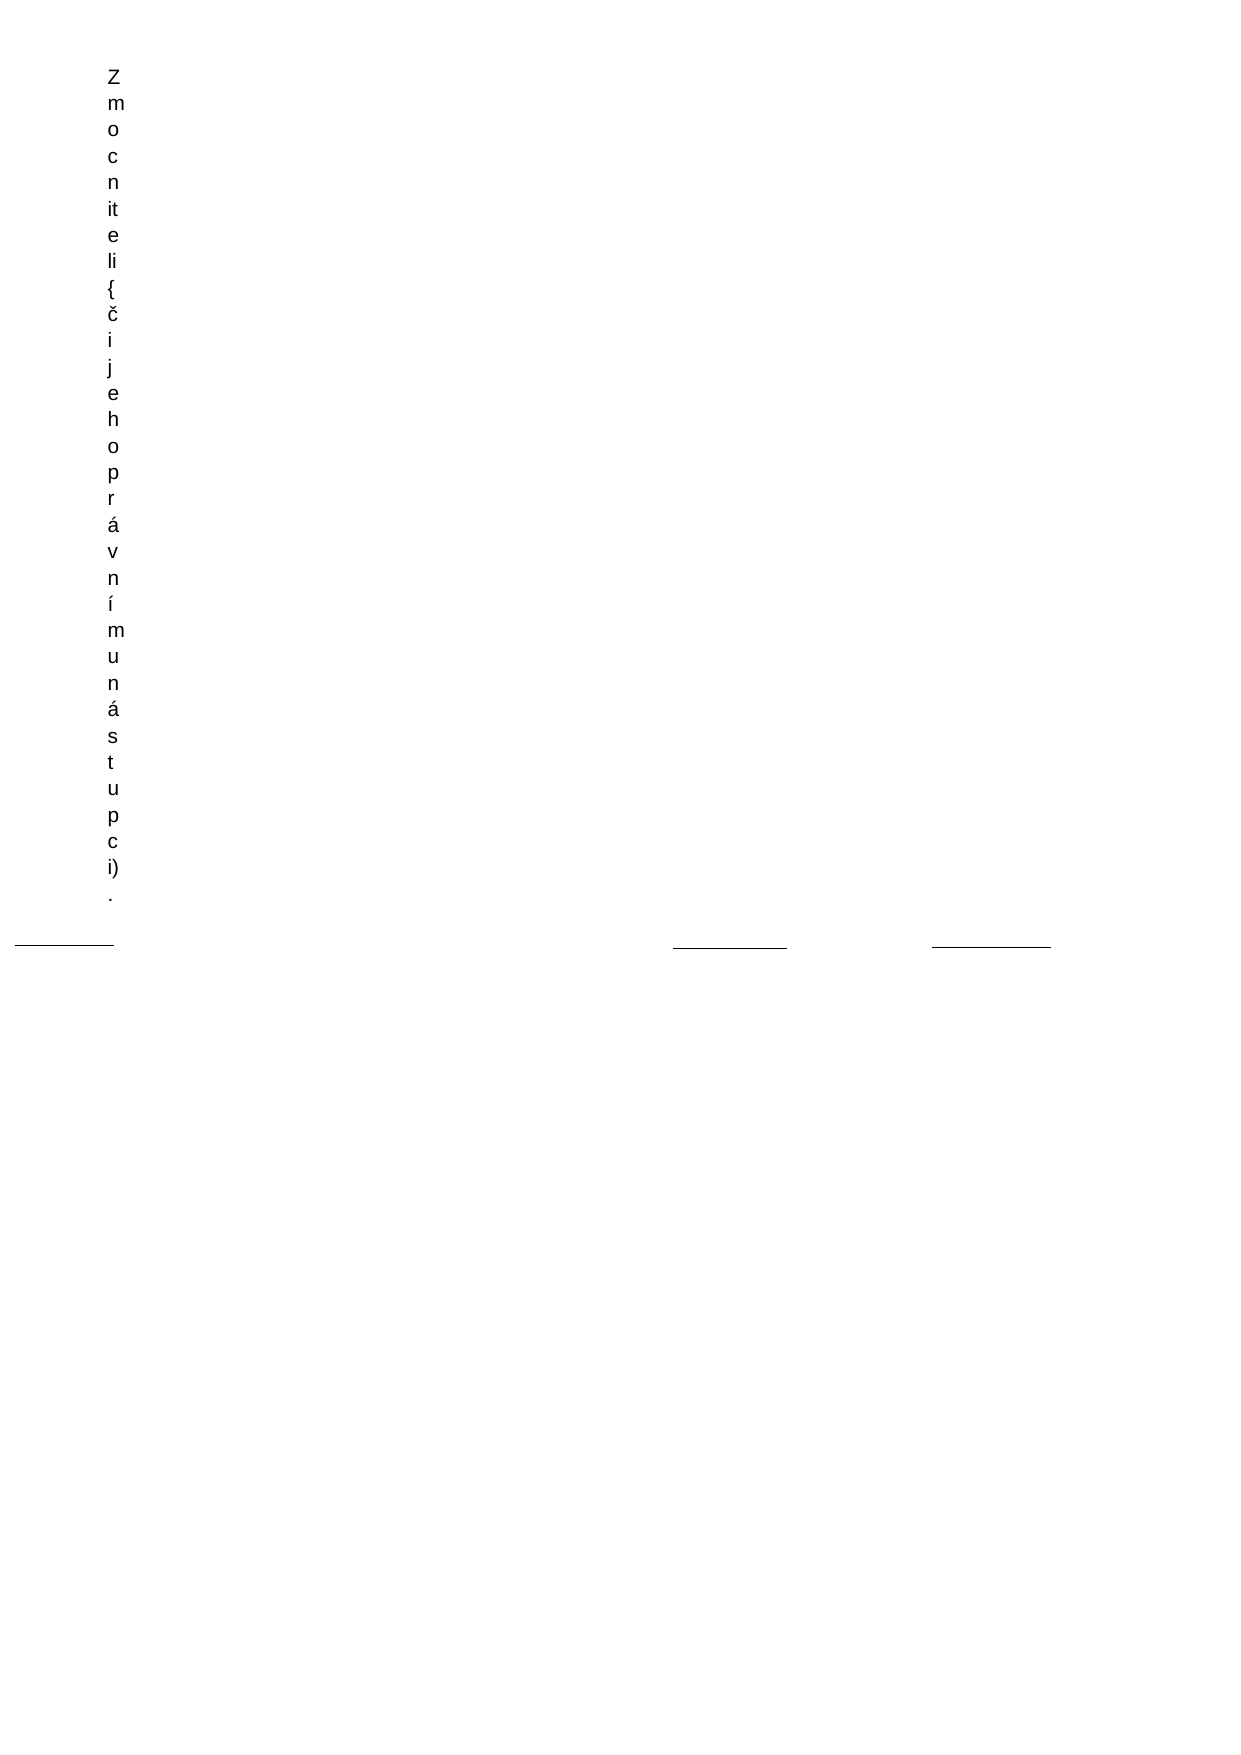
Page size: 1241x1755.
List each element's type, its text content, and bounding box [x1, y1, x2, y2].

text Zmocniteli {či jeho právnímu nástupci). [106, 64, 122, 906]
